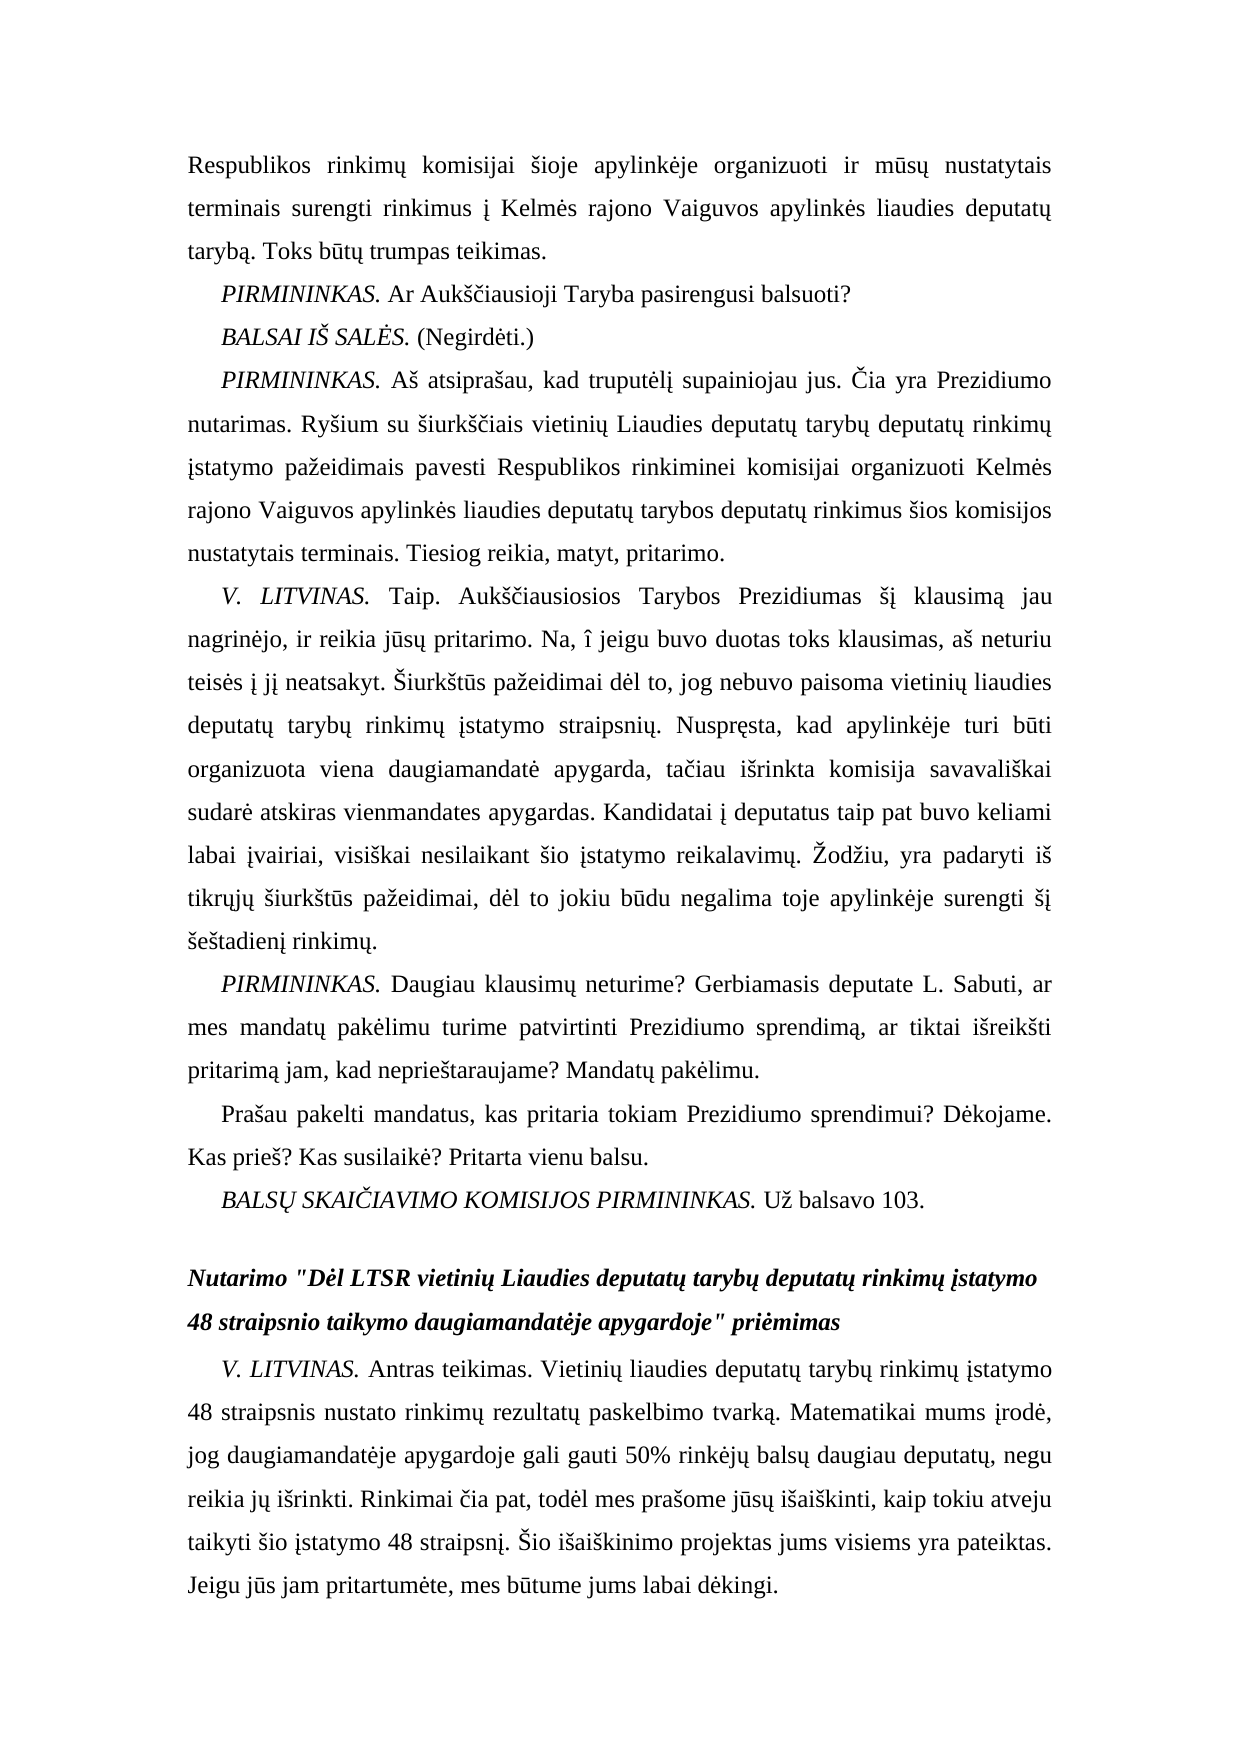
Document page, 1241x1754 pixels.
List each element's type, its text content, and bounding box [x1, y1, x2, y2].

text Pirmininkas. Ar Aukščiausioji Taryba pasirengusi balsuoti? [187, 279, 1053, 308]
text V. Litvinas. Taip. Aukščiausiosios Tarybos Prezidiumas šį klausimą jau nagrinėjo, ir reikia jūsų pritarimo. Na, î jeigu buvo duotas toks klausimas, aš neturiu teisės į jį neatsakyt. Šiurkštūs pažeidimai dėl to, jog nebuvo paisoma vietinių liaudies deputatų tarybų rinkimų įstatymo straipsnių. Nuspręsta, kad apylinkėje turi būti organizuota viena daugiamandatė apygarda, tačiau išrinkta komisija savavališkai sudarė atskiras vienmandates apygardas. Kandidatai į deputatus taip pat buvo keliami labai įvairiai, visiškai nesilaikant šio įstatymo reikalavimų. Žodžiu, yra padaryti iš tikrųjų šiurkštūs pažeidimai, dėl to jokiu būdu negalima toje apylinkėje surengti šį šeštadienį rinkimų. [187, 581, 1053, 955]
text V. Litvinas. Antras teikimas. Vietinių liaudies deputatų tarybų rinkimų įstatymo 48 straipsnis nustato rinkimų rezultatų paskelbimo tvarką. Matematikai mums įrodė, jog daugiamandatėje apygardoje gali gauti 50% rinkėjų balsų daugiau deputatų, negu reikia jų išrinkti. Rinkimai čia pat, todėl mes prašome jūsų išaiškinti, kaip tokiu atveju taikyti šio įstatymo 48 straipsnį. Šio išaiškinimo projektas jums visiems yra pateiktas. Jeigu jūs jam pritartumėte, mes būtume jums labai dėkingi. [187, 1354, 1053, 1599]
text Balsų SKAIČIAVIMO komisijos pirmininkas. Už balsavo 103. [187, 1185, 1053, 1214]
subtitle Nutarimo "Dėl LTSR vietinių Liaudies deputatų tarybų deputatų rinkimų įstatymo 48 straipsnio taikymo daugiamandatėje apygardoje" priėmimas [187, 1263, 1053, 1335]
text Balsai IŠ salės. (Negirdėti.) [187, 322, 1053, 351]
text Pirmininkas. Aš atsiprašau, kad truputėlį supainiojau jus. Čia yra Prezidiumo nutarimas. Ryšium su šiurkščiais vietinių Liaudies deputatų tarybų deputatų rinkimų įstatymo pažeidimais pavesti Respublikos rinkiminei komisijai organizuoti Kelmės rajono Vaiguvos apylinkės liaudies deputatų tarybos deputatų rinkimus šios komisijos nustatytais terminais. Tiesiog reikia, matyt, pritarimo. [187, 366, 1053, 567]
text Pirmininkas. Daugiau klausimų neturime? Gerbiamasis deputate L. Sabuti, ar mes mandatų pakėlimu turime patvirtinti Prezidiumo sprendimą, ar tiktai išreikšti pritarimą jam, kad neprieštaraujame? Mandatų pakėlimu. [187, 969, 1053, 1084]
text Prašau pakelti mandatus, kas pritaria tokiam Prezidiumo sprendimui? Dėkojame. Kas prieš? Kas susilaikė? Pritarta vienu balsu. [187, 1099, 1053, 1171]
text Respublikos rinkimų komisijai šioje apylinkėje organizuoti ir mūsų nustatytais terminais surengti rinkimus į Kelmės rajono Vaiguvos apylinkės liaudies deputatų tarybą. Toks būtų trumpas teikimas. [187, 150, 1053, 265]
